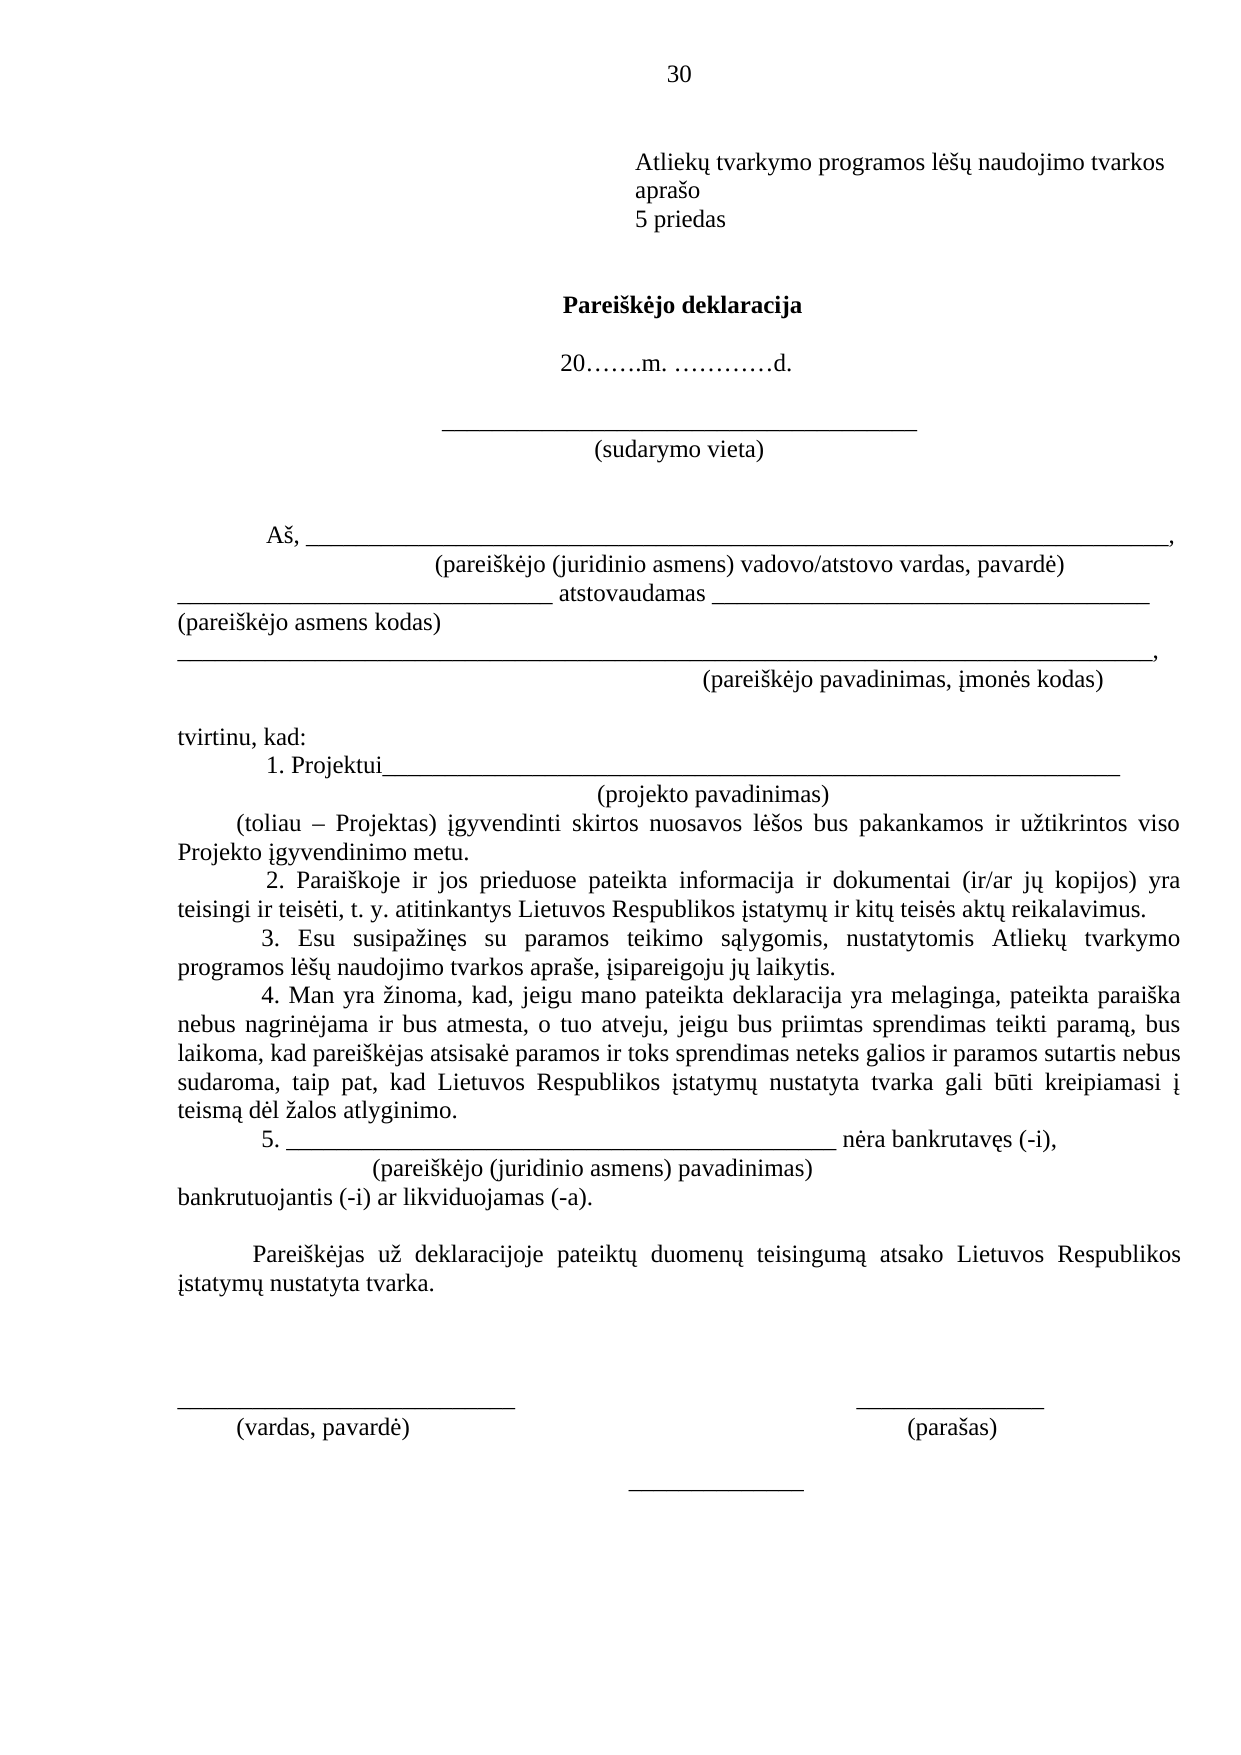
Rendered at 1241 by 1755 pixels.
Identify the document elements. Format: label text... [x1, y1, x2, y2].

text 2. Paraiškoje ir jos prieduose pateikta informacija ir dokumentai (ir/ar jų kopijos) yra teisingi ir teisėti, t. y. atitinkantys Lietuvos Respublikos įstatymų ir kitų teisės aktų reikalavimus. [177, 866, 1181, 923]
text (sudarymo vieta) [177, 434, 1181, 463]
text ___________________________ _______________ [177, 1383, 1181, 1412]
text Pareiškėjo deklaracija [177, 291, 1181, 319]
text (pareiškėjo (juridinio asmens) pavadinimas) [177, 1153, 1181, 1182]
text bankrutuojantis (-i) ar likviduojamas (-a). [177, 1182, 1181, 1211]
text tvirtinu, kad: [177, 722, 1181, 751]
text 20…….m. …………d. [177, 348, 1181, 377]
text (pareiškėjo (juridinio asmens) vadovo/atstovo vardas, pavardė) [177, 549, 1181, 578]
text (vardas, pavardė) (parašas) [177, 1412, 1181, 1441]
text 5. ____________________________________________ nėra bankrutavęs (-i), [177, 1124, 1181, 1153]
text Atliekų tvarkymo programos lėšų naudojimo tvarkos aprašo [635, 147, 1181, 204]
text ______________________________ atstovaudamas ___________________________________ [177, 578, 1181, 607]
text 5 priedas [635, 204, 1181, 233]
text (toliau – Projektas) įgyvendinti skirtos nuosavos lėšos bus pakankamos ir užtikrintos viso Projekto įgyvendinimo metu. [177, 808, 1181, 866]
text 4. Man yra žinoma, kad, jeigu mano pateikta deklaracija yra melaginga, pateikta paraiška nebus nagrinėjama ir bus atmesta, o tuo atveju, jeigu bus priimtas sprendimas teikti paramą, bus laikoma, kad pareiškėjas atsisakė paramos ir toks sprendimas neteks galios ir paramos sutartis nebus sudaroma, taip pat, kad Lietuvos Respublikos įstatymų nustatyta tvarka gali būti kreipiamasi į teismą dėl žalos atlyginimo. [177, 981, 1181, 1124]
text ______________________________________ [177, 406, 1181, 434]
text (projekto pavadinimas) [177, 779, 1181, 808]
text (pareiškėjo asmens kodas) ______________________________________________________________________________, [177, 607, 1181, 664]
text 1. Projektui___________________________________________________________ [177, 751, 1181, 779]
text Aš, _____________________________________________________________________, [177, 521, 1181, 549]
text Pareiškėjas už deklaracijoje pateiktų duomenų teisingumą atsako Lietuvos Respublikos įstatymų nustatyta tvarka. [177, 1239, 1181, 1297]
text ______________ [177, 1465, 1181, 1493]
text (pareiškėjo pavadinimas, įmonės kodas) [177, 664, 1181, 693]
text 3. Esu susipažinęs su paramos teikimo sąlygomis, nustatytomis Atliekų tvarkymo programos lėšų naudojimo tvarkos apraše, įsipareigoju jų laikytis. [177, 923, 1181, 981]
